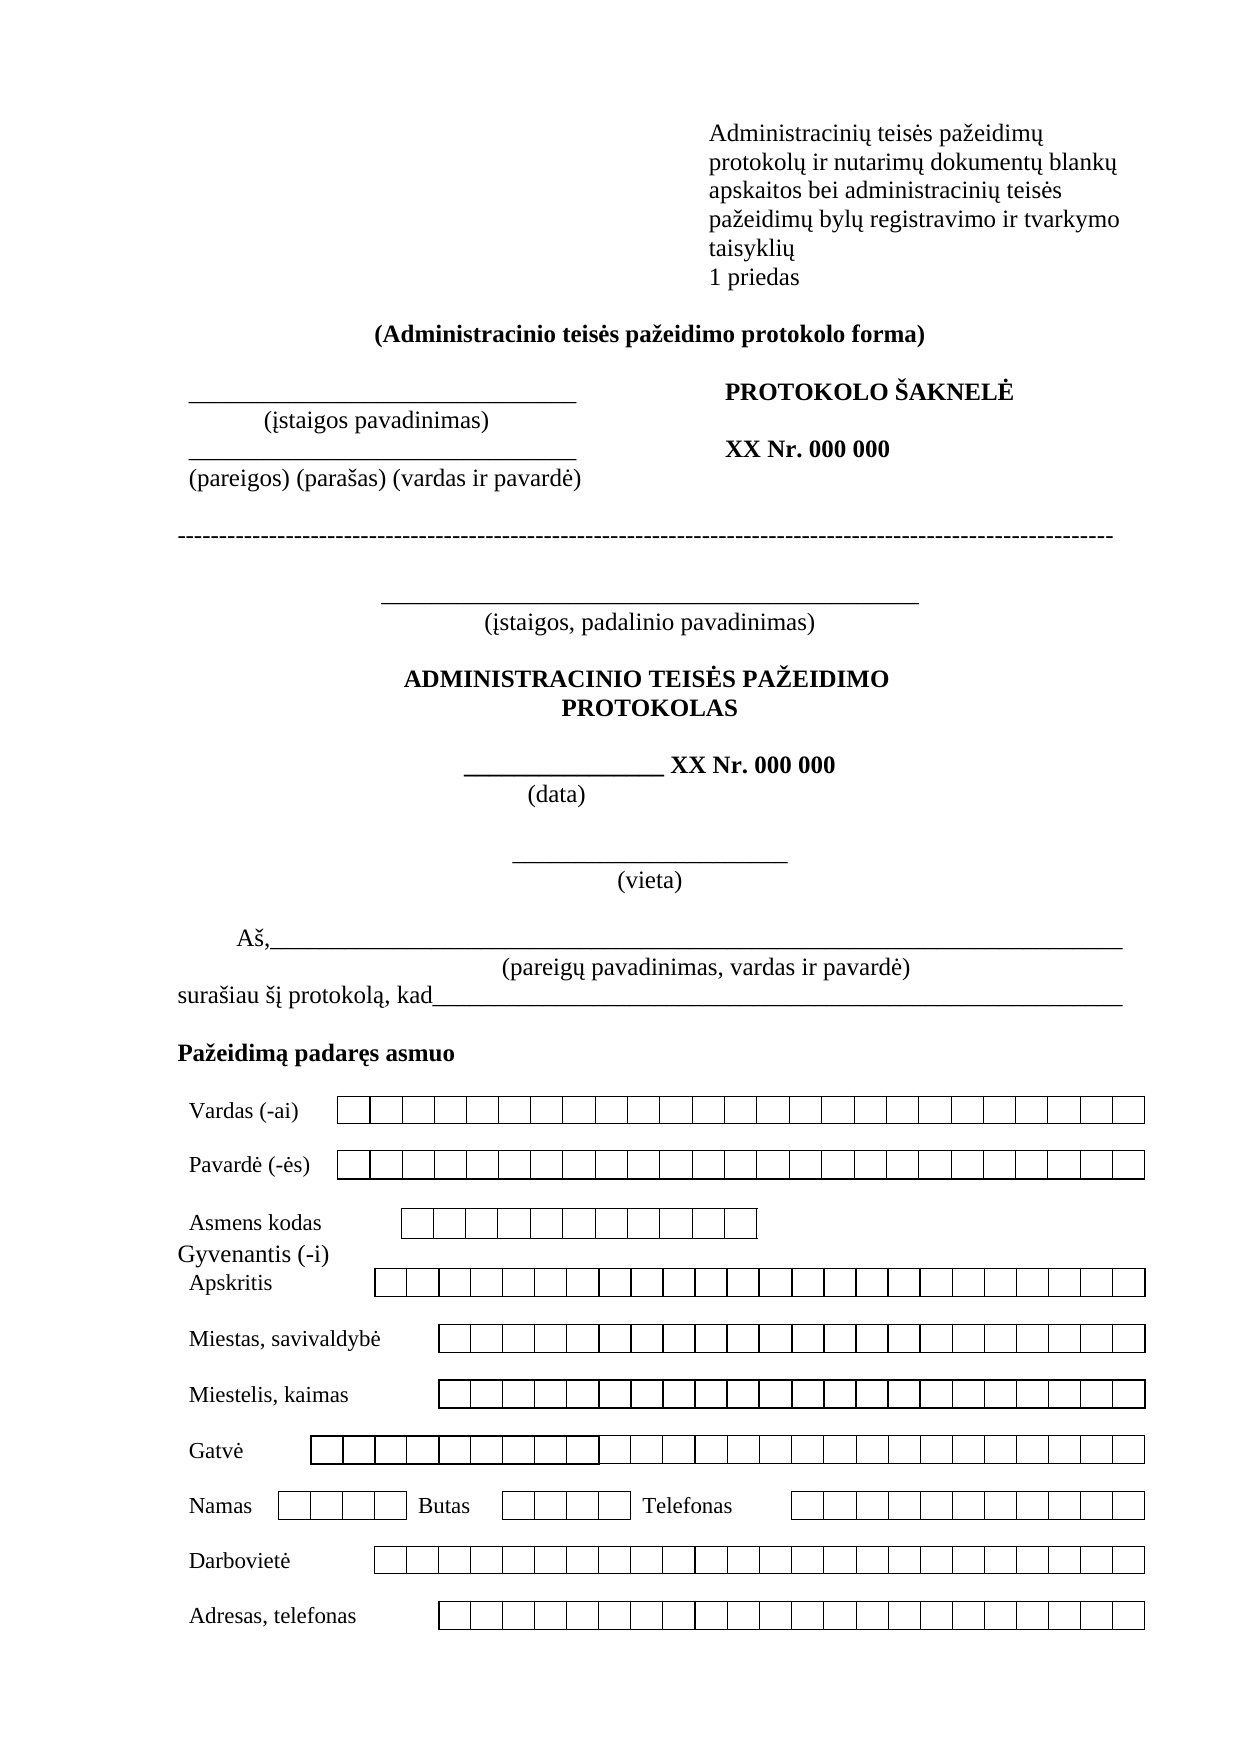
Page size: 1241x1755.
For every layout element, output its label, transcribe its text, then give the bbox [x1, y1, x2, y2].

table_cell [439, 1574, 471, 1601]
table_cell [279, 1407, 311, 1435]
table_cell [471, 1353, 503, 1379]
table_header [440, 1269, 470, 1296]
table_cell [984, 1297, 1016, 1323]
table_cell [1113, 1124, 1145, 1150]
text surašiau šį protokolą, kad [177, 981, 1122, 1009]
table_cell [889, 1602, 920, 1628]
table_cell [599, 1520, 631, 1546]
table_cell [824, 1520, 856, 1546]
table_cell [759, 1297, 792, 1323]
table_cell [696, 1436, 727, 1463]
table_cell [439, 1297, 471, 1323]
table_cell [792, 1602, 823, 1628]
table_cell [888, 1520, 920, 1546]
table_cell [920, 1297, 952, 1323]
table_cell [889, 1325, 919, 1351]
table_cell [245, 1296, 279, 1323]
table_cell [953, 1547, 984, 1573]
table_cell [531, 1124, 563, 1150]
table_cell [759, 1353, 792, 1379]
table_cell [952, 1353, 984, 1379]
table_cell [1017, 1492, 1048, 1518]
table_header Apskritis [177, 1268, 374, 1296]
table_cell [403, 1151, 434, 1178]
table_cell [792, 1436, 823, 1463]
table_cell [1049, 1297, 1081, 1323]
table_cell [920, 1409, 952, 1435]
table_header [466, 1209, 497, 1238]
table_cell [887, 1151, 918, 1178]
table_cell [1017, 1436, 1048, 1463]
table_cell [311, 1492, 342, 1518]
table_cell [211, 1519, 245, 1546]
table_cell [825, 1325, 855, 1351]
table_header [435, 1097, 466, 1123]
table_cell [407, 1297, 439, 1323]
table_cell [984, 1574, 1016, 1601]
table_cell [983, 1124, 1016, 1150]
table_cell [503, 1602, 534, 1628]
table_cell [757, 1124, 789, 1150]
table_cell [1113, 1492, 1144, 1518]
table_cell [211, 1573, 245, 1601]
table_cell [245, 1351, 279, 1379]
table_cell [535, 1381, 566, 1407]
table_cell [1113, 1381, 1144, 1407]
table_cell [985, 1547, 1016, 1573]
text pažeidimų bylų registravimo ir tvarkymo [177, 204, 1122, 233]
table_cell [1016, 1151, 1047, 1178]
table_header [693, 1209, 724, 1238]
table_cell [952, 1520, 984, 1546]
table_cell [663, 1547, 694, 1573]
table_header [887, 1097, 918, 1123]
text ___________________________________________ [177, 578, 1122, 607]
table_header [1113, 1269, 1144, 1296]
table_cell [1081, 1325, 1112, 1351]
table_cell [664, 1325, 694, 1351]
table_cell [822, 1151, 854, 1178]
table_cell [535, 1547, 566, 1573]
table_header [1081, 1269, 1112, 1296]
table_cell [663, 1436, 694, 1463]
table_cell [600, 1381, 630, 1407]
table_cell [920, 1574, 952, 1601]
text (vieta) [177, 866, 1122, 894]
table_cell [856, 1574, 888, 1601]
table_cell [407, 1351, 439, 1379]
table_cell [177, 1407, 211, 1435]
table_cell [1081, 1409, 1113, 1435]
table_cell [567, 1574, 599, 1601]
table_cell [503, 1297, 534, 1323]
table_cell [856, 1409, 888, 1435]
table_cell [375, 1465, 407, 1491]
table_cell [343, 1573, 375, 1601]
table_header [402, 1209, 433, 1238]
table_cell [888, 1353, 920, 1379]
table_cell [889, 1381, 919, 1407]
table_cell [824, 1464, 856, 1491]
table_cell [435, 1151, 466, 1178]
table_cell [985, 1325, 1016, 1351]
table_cell [628, 1151, 659, 1178]
table_header [660, 1097, 692, 1123]
table_cell [919, 1124, 951, 1150]
table_cell [660, 1124, 692, 1150]
table_cell [1048, 1151, 1080, 1178]
table_cell [660, 1151, 692, 1178]
table_cell [664, 1381, 694, 1407]
table_cell [1049, 1353, 1081, 1379]
table_header [857, 1269, 887, 1296]
table_header [984, 1097, 1015, 1123]
table_cell [1113, 1409, 1145, 1435]
table_cell [503, 1465, 534, 1491]
table_header [628, 1209, 659, 1238]
table_cell [825, 1381, 855, 1407]
table_cell [727, 1464, 759, 1491]
table_cell [695, 1464, 727, 1491]
table_cell [759, 1409, 792, 1435]
table_cell [567, 1297, 599, 1323]
table_header [1081, 1097, 1112, 1123]
table_cell [631, 1547, 662, 1573]
table_cell [503, 1437, 534, 1463]
table_cell [375, 1547, 406, 1573]
table_cell [535, 1297, 567, 1323]
table_header [407, 1269, 438, 1296]
table_cell [985, 1381, 1016, 1407]
table_cell [984, 1520, 1016, 1546]
table_cell [696, 1381, 726, 1407]
table_cell [631, 1297, 663, 1323]
table_cell [663, 1297, 695, 1323]
table_cell [503, 1492, 534, 1518]
table_header [760, 1269, 791, 1296]
table_cell [503, 1381, 534, 1407]
text - [177, 521, 1122, 549]
table_cell [921, 1547, 952, 1573]
table_cell [1048, 1124, 1080, 1150]
table_cell [1081, 1602, 1112, 1628]
table_header [822, 1097, 854, 1123]
table_cell [535, 1520, 567, 1546]
table_cell [952, 1151, 983, 1178]
table_cell [311, 1351, 343, 1379]
table_cell [728, 1436, 759, 1463]
table_cell [824, 1436, 856, 1463]
table_cell [279, 1463, 311, 1491]
text (data) [527, 779, 1122, 808]
table_cell [177, 1463, 211, 1491]
table_cell [792, 1353, 824, 1379]
table_cell [440, 1381, 470, 1407]
table_cell [888, 1409, 920, 1435]
table_cell [531, 1151, 562, 1178]
table_cell [921, 1602, 952, 1628]
table_cell [596, 1151, 627, 1178]
table_cell [375, 1351, 407, 1379]
table_header [531, 1097, 562, 1123]
table_header [596, 1209, 627, 1238]
table_cell [920, 1520, 952, 1546]
table_cell [919, 1151, 951, 1178]
table_cell [1017, 1547, 1048, 1573]
table_cell [1081, 1547, 1112, 1573]
table_cell [1049, 1492, 1080, 1518]
table_cell [535, 1602, 566, 1628]
table_cell [631, 1464, 663, 1491]
table_cell [1081, 1464, 1113, 1491]
table_cell [245, 1519, 279, 1546]
table_cell [760, 1325, 791, 1351]
table_header [535, 1269, 566, 1296]
table_header [371, 1097, 402, 1123]
table_header PROTOKOLO ŠAKNELĖ [714, 377, 1145, 434]
table_cell [1081, 1492, 1112, 1518]
table_cell [824, 1492, 856, 1518]
table_cell [1113, 1574, 1145, 1601]
text ADMINISTRACINIO TEISĖS PAŽEIDIMO [177, 664, 1122, 693]
table_cell [338, 1124, 370, 1150]
table_cell [1081, 1353, 1113, 1379]
table_cell Darbovietė [177, 1546, 374, 1573]
table_cell [439, 1519, 471, 1546]
table_cell [245, 1407, 279, 1435]
table_cell [279, 1492, 310, 1518]
table_cell [499, 1151, 530, 1178]
table_cell [728, 1547, 759, 1573]
table_cell [793, 1325, 823, 1351]
table_cell [440, 1325, 470, 1351]
table_cell [535, 1353, 567, 1379]
table_cell [535, 1325, 566, 1351]
table_cell [376, 1437, 406, 1463]
table_header [563, 1097, 595, 1123]
table_cell [727, 1519, 759, 1546]
table_header [889, 1269, 919, 1296]
table_cell [177, 1123, 338, 1150]
table_cell [792, 1297, 824, 1323]
table_cell [503, 1353, 534, 1379]
table_cell [343, 1296, 375, 1323]
table_cell [985, 1602, 1016, 1628]
text (pareigų pavadinimas, vardas ir pavardė) [290, 952, 1122, 981]
table_cell [402, 1124, 434, 1150]
table_cell [1113, 1436, 1144, 1463]
table_cell [177, 1573, 211, 1601]
table_header [793, 1269, 823, 1296]
table_header [757, 1097, 789, 1123]
table_cell [567, 1465, 599, 1491]
table_cell [857, 1547, 888, 1573]
table_cell [599, 1409, 631, 1435]
table_cell [824, 1297, 856, 1323]
table_cell [953, 1602, 984, 1628]
table_header Asmens kodas [177, 1208, 401, 1238]
table_cell [279, 1435, 310, 1463]
table_header [1048, 1097, 1080, 1123]
table_header [855, 1097, 886, 1123]
table_cell [467, 1151, 498, 1178]
table_cell [888, 1297, 920, 1323]
table_header [600, 1269, 630, 1296]
table_cell [1049, 1602, 1080, 1628]
table_cell [663, 1519, 695, 1546]
table_cell [245, 1463, 279, 1491]
table_cell [759, 1464, 792, 1491]
text PROTOKOLAS [177, 693, 1122, 722]
table_cell [407, 1407, 439, 1435]
table_cell [696, 1547, 727, 1573]
table_cell Adresas, telefonas [177, 1601, 438, 1628]
table_cell [1113, 1297, 1145, 1323]
table_cell [343, 1465, 375, 1491]
table_cell [279, 1351, 311, 1379]
table_cell [1016, 1464, 1048, 1491]
table_cell [760, 1436, 791, 1463]
table_header [632, 1269, 662, 1296]
table_cell [760, 1602, 791, 1628]
table_cell [563, 1151, 595, 1178]
table_header [434, 1209, 465, 1238]
table_cell [727, 1353, 759, 1379]
table_cell [567, 1520, 599, 1546]
table_cell [727, 1297, 759, 1323]
table_cell [503, 1409, 534, 1435]
table_cell [567, 1602, 598, 1628]
table_cell [211, 1351, 245, 1379]
table_cell [695, 1297, 727, 1323]
table_cell [503, 1574, 534, 1601]
table_cell [375, 1297, 407, 1323]
table_cell [375, 1407, 407, 1435]
table_cell [343, 1407, 375, 1435]
table_cell [211, 1296, 245, 1323]
table_header [338, 1097, 369, 1123]
table_cell [600, 1436, 630, 1463]
table_header [596, 1097, 627, 1123]
table_cell [790, 1151, 821, 1178]
table_cell [567, 1437, 598, 1463]
table_header Vardas (-ai) [177, 1096, 337, 1123]
table_cell [177, 1519, 211, 1546]
table_cell [471, 1602, 502, 1628]
table_header [403, 1097, 434, 1123]
text taisyklių [177, 233, 1122, 262]
table_cell [824, 1353, 856, 1379]
table_header [664, 1269, 694, 1296]
table_cell [824, 1409, 856, 1435]
table_cell [632, 1381, 662, 1407]
table_cell [921, 1436, 952, 1463]
table_cell Telefonas [631, 1491, 791, 1518]
table_header [376, 1269, 406, 1296]
table_cell [952, 1297, 984, 1323]
table_header [921, 1269, 952, 1296]
table_cell [792, 1492, 823, 1518]
table_cell [856, 1297, 888, 1323]
table_cell [1017, 1381, 1048, 1407]
table_cell [1049, 1574, 1081, 1601]
table_cell [375, 1492, 406, 1518]
table_header [825, 1269, 855, 1296]
table_cell [757, 1151, 789, 1178]
table_cell [1016, 1574, 1048, 1601]
table_cell XX Nr. 000 000 [714, 434, 1145, 492]
table_cell [1081, 1574, 1113, 1601]
table_cell [824, 1547, 856, 1573]
table_cell [535, 1574, 567, 1601]
table_cell Pavardė (-ės) [177, 1150, 337, 1178]
table_cell [407, 1437, 438, 1463]
table_cell [857, 1381, 887, 1407]
table_cell [663, 1353, 695, 1379]
text Pažeidimą padaręs asmuo [177, 1038, 1122, 1067]
table_cell [824, 1574, 856, 1601]
table_cell [279, 1296, 311, 1323]
table_cell [177, 1351, 211, 1379]
table_cell [727, 1409, 759, 1435]
table_cell [953, 1436, 984, 1463]
table_cell [375, 1520, 407, 1546]
table_cell [471, 1381, 502, 1407]
table_cell [599, 1602, 630, 1628]
table_cell [535, 1465, 567, 1491]
table_cell [311, 1465, 343, 1491]
table_cell [984, 1464, 1016, 1491]
table_cell [663, 1602, 694, 1628]
table_cell [343, 1492, 374, 1518]
table_header [503, 1269, 534, 1296]
table_cell [724, 1124, 757, 1150]
table_header [498, 1209, 530, 1238]
table_cell [793, 1381, 823, 1407]
table_cell [599, 1297, 631, 1323]
table_cell [822, 1124, 854, 1150]
table_cell [434, 1124, 466, 1150]
table_cell [599, 1464, 631, 1491]
table_cell [471, 1297, 503, 1323]
table_header [628, 1097, 659, 1123]
table_cell [567, 1547, 598, 1573]
table_cell [279, 1520, 311, 1546]
table_cell [760, 1547, 791, 1573]
table_cell [375, 1574, 407, 1601]
table_cell [695, 1353, 727, 1379]
table_cell [471, 1409, 503, 1435]
table_cell [563, 1124, 595, 1150]
table_cell [886, 1124, 919, 1150]
table_cell [211, 1407, 245, 1435]
table_cell [439, 1547, 470, 1573]
table_cell [471, 1547, 502, 1573]
table_cell [759, 1519, 792, 1546]
table_cell [889, 1436, 920, 1463]
table_cell [1081, 1381, 1112, 1407]
table_header [467, 1097, 498, 1123]
table_cell [567, 1492, 598, 1518]
table_cell [728, 1381, 758, 1407]
table_cell [631, 1602, 662, 1628]
table_cell [344, 1437, 374, 1463]
table_cell [371, 1151, 402, 1178]
text ________________ XX Nr. 000 000 [177, 751, 1122, 779]
table_cell [759, 1574, 792, 1601]
table_cell [760, 1381, 791, 1407]
table_header [790, 1097, 821, 1123]
table_cell [503, 1520, 534, 1546]
table_cell [920, 1464, 952, 1491]
table_cell [792, 1520, 824, 1546]
table_cell [888, 1574, 920, 1601]
table_cell [1113, 1520, 1145, 1546]
table_cell [792, 1409, 824, 1435]
table_cell [728, 1602, 759, 1628]
table_cell [1113, 1353, 1145, 1379]
table_cell [535, 1437, 566, 1463]
table_cell [471, 1325, 502, 1351]
table_cell [952, 1464, 984, 1491]
text Administracinių teisės pažeidimų [177, 118, 1122, 147]
table_cell [1113, 1602, 1144, 1628]
table_cell [984, 1409, 1016, 1435]
text Aš, [177, 923, 1122, 952]
table_cell [1016, 1409, 1048, 1435]
table_cell [985, 1436, 1016, 1463]
table_header [567, 1269, 598, 1296]
table_cell [857, 1325, 887, 1351]
table_cell [792, 1547, 823, 1573]
table_cell [725, 1151, 756, 1178]
table_cell [952, 1574, 984, 1601]
table_cell [1081, 1520, 1113, 1546]
table_header [952, 1097, 983, 1123]
table_cell [889, 1492, 920, 1518]
table_cell [631, 1574, 663, 1601]
table_cell Miestas, savivaldybė [177, 1324, 438, 1351]
table_cell [1049, 1381, 1080, 1407]
table_cell [857, 1436, 888, 1463]
table_header [660, 1209, 692, 1238]
table_cell [631, 1353, 663, 1379]
table_cell [407, 1465, 439, 1491]
table_header [985, 1269, 1016, 1296]
text (Administracinio teisės pažeidimo protokolo forma) [177, 319, 1122, 348]
table_cell [857, 1492, 888, 1518]
table_cell [920, 1353, 952, 1379]
table_cell [888, 1464, 920, 1491]
table_cell [503, 1547, 534, 1573]
table_cell [1049, 1436, 1080, 1463]
table_cell Miestelis, kaimas [177, 1379, 438, 1407]
table_cell [631, 1409, 663, 1435]
text protokolų ir nutarimų dokumentų blankų [177, 147, 1122, 176]
table_cell [407, 1574, 439, 1601]
table_header [728, 1269, 758, 1296]
table_cell [693, 1151, 724, 1178]
table_cell [599, 1574, 631, 1601]
table_cell [985, 1492, 1016, 1518]
table_cell Butas [407, 1491, 502, 1518]
table_cell [440, 1437, 470, 1463]
table_cell [1049, 1464, 1081, 1491]
table_cell [471, 1519, 503, 1546]
text apskaitos bei administracinių teisės [177, 176, 1122, 204]
table_cell [440, 1602, 470, 1628]
table_cell [824, 1602, 856, 1628]
text ______________________ [177, 837, 1122, 866]
table_cell [792, 1574, 824, 1601]
table_cell [854, 1124, 886, 1150]
table_cell [1049, 1520, 1081, 1546]
table_cell [1081, 1436, 1112, 1463]
table_cell [1081, 1297, 1113, 1323]
table_cell [567, 1353, 599, 1379]
table_cell [692, 1124, 724, 1150]
table_cell [503, 1325, 534, 1351]
table_cell [599, 1353, 631, 1379]
table_header [1113, 1097, 1144, 1123]
table_cell [727, 1574, 759, 1601]
table_header [757, 1208, 1138, 1238]
table_cell [311, 1407, 343, 1435]
table_cell [311, 1573, 343, 1601]
table_header [696, 1269, 726, 1296]
table_cell [855, 1151, 886, 1178]
table_header [725, 1209, 756, 1238]
table_cell [1113, 1464, 1145, 1491]
table_cell [407, 1519, 439, 1546]
table_cell [663, 1574, 695, 1601]
table_cell [984, 1151, 1015, 1178]
table_cell [921, 1381, 952, 1407]
text 1 priedas [177, 262, 1122, 291]
table_cell [1049, 1325, 1080, 1351]
table_cell [343, 1520, 375, 1546]
table_cell [311, 1296, 343, 1323]
table_cell [695, 1409, 727, 1435]
table_cell [1049, 1409, 1081, 1435]
table_cell [567, 1325, 598, 1351]
table_cell [471, 1574, 503, 1601]
table_cell [535, 1492, 566, 1518]
table_cell [1016, 1124, 1048, 1150]
table_cell [177, 1296, 211, 1323]
table_header [563, 1209, 595, 1238]
table_cell [631, 1519, 663, 1546]
table_cell [1016, 1353, 1048, 1379]
table_header [1017, 1269, 1048, 1296]
table_cell [790, 1124, 822, 1150]
table_cell [696, 1602, 727, 1628]
table_cell [663, 1409, 695, 1435]
table_cell [1016, 1520, 1048, 1546]
table_cell [343, 1351, 375, 1379]
table_cell [1016, 1297, 1048, 1323]
table_cell [600, 1325, 630, 1351]
table_cell [628, 1124, 660, 1150]
table_cell [439, 1465, 471, 1491]
table_cell [696, 1325, 726, 1351]
table_cell [567, 1409, 599, 1435]
table_cell [792, 1464, 824, 1491]
table_cell [953, 1325, 984, 1351]
table_header [471, 1269, 502, 1296]
table_cell [1081, 1151, 1112, 1178]
table_cell [1113, 1151, 1144, 1178]
table_cell [953, 1492, 984, 1518]
table_cell [951, 1124, 983, 1150]
text Gyvenantis (-i) [177, 1239, 1122, 1268]
table_cell [499, 1124, 531, 1150]
table_cell [857, 1602, 888, 1628]
table_cell [1049, 1547, 1080, 1573]
table_header [725, 1097, 756, 1123]
table_header [919, 1097, 951, 1123]
table_cell [632, 1325, 662, 1351]
table_cell [663, 1464, 695, 1491]
table_header [693, 1097, 724, 1123]
table_cell [1113, 1325, 1144, 1351]
table_cell [631, 1436, 662, 1463]
table_cell [370, 1124, 402, 1150]
table_cell [439, 1409, 471, 1435]
table_cell [984, 1353, 1016, 1379]
table_cell [471, 1437, 502, 1463]
table_cell [407, 1547, 438, 1573]
table_cell Gatvė [177, 1435, 279, 1463]
table_cell [952, 1409, 984, 1435]
table_cell [312, 1437, 342, 1463]
table_cell [1080, 1124, 1112, 1150]
table_cell [599, 1547, 630, 1573]
table_header [531, 1209, 562, 1238]
table_cell [595, 1124, 627, 1150]
table_cell [471, 1465, 503, 1491]
table_cell [889, 1547, 920, 1573]
table_cell [338, 1151, 369, 1178]
table_cell [245, 1573, 279, 1601]
table_cell [211, 1463, 245, 1491]
table_cell [599, 1492, 630, 1518]
table_cell [953, 1381, 984, 1407]
table_cell [311, 1520, 343, 1546]
table_cell [1017, 1602, 1048, 1628]
table_cell [567, 1381, 598, 1407]
table_cell _______________________________ (pareigos) (parašas) (vardas ir pavardė) [177, 434, 713, 492]
table_cell [1113, 1547, 1144, 1573]
table_cell [1017, 1325, 1048, 1351]
table_header [953, 1269, 984, 1296]
table_cell [921, 1325, 952, 1351]
table_cell [728, 1325, 758, 1351]
table_cell Namas [177, 1491, 278, 1518]
table_header [499, 1097, 530, 1123]
text (įstaigos, padalinio pavadinimas) [177, 607, 1122, 636]
table_cell [279, 1573, 311, 1601]
table_cell [695, 1519, 727, 1546]
table_header [1049, 1269, 1080, 1296]
table_cell [921, 1492, 952, 1518]
table_cell [466, 1124, 498, 1150]
table_cell [856, 1464, 888, 1491]
table_cell [856, 1520, 888, 1546]
table_header _______________________________ (įstaigos pavadinimas) [177, 377, 713, 434]
table_cell [856, 1353, 888, 1379]
table_cell [695, 1574, 727, 1601]
table_header [1016, 1097, 1047, 1123]
table_cell [439, 1353, 471, 1379]
table_cell [535, 1409, 567, 1435]
